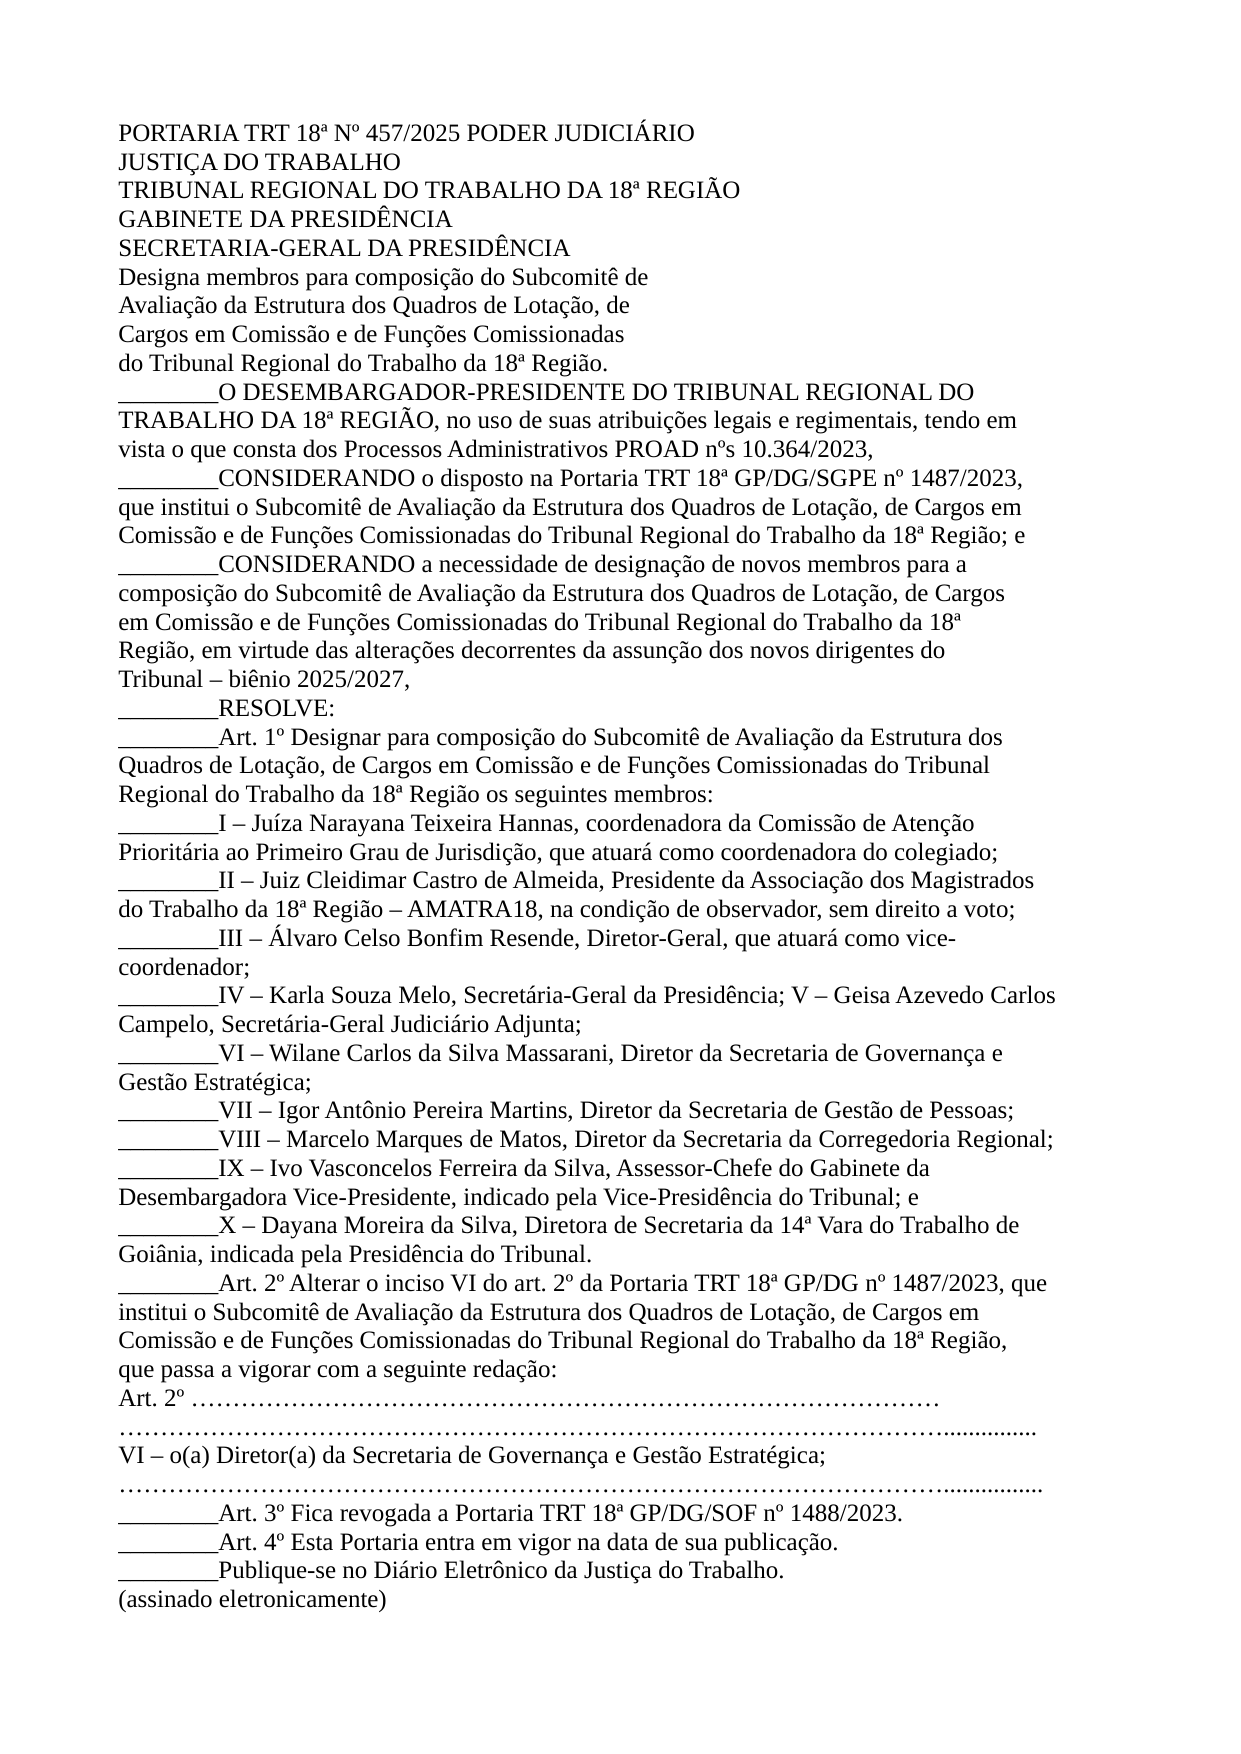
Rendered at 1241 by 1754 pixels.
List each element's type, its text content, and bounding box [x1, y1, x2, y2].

text TRIBUNAL REGIONAL DO TRABALHO DA 18ª REGIÃO [118, 176, 1122, 204]
text que passa a vigorar com a seguinte redação: [118, 1354, 1122, 1383]
text PORTARIA TRT 18ª Nº 457/2025 PODER JUDICIÁRIO [118, 118, 1122, 147]
text ________CONSIDERANDO o disposto na Portaria TRT 18ª GP/DG/SGPE nº 1487/2023, [118, 463, 1122, 492]
text ________VII – Igor Antônio Pereira Martins, Diretor da Secretaria de Gestão de Pessoas; [118, 1096, 1122, 1124]
text Prioritária ao Primeiro Grau de Jurisdição, que atuará como coordenadora do colegiado; [118, 837, 1122, 866]
text vista o que consta dos Processos Administrativos PROAD nºs 10.364/2023, [118, 434, 1122, 463]
text Cargos em Comissão e de Funções Comissionadas [118, 319, 1122, 348]
text ________II – Juiz Cleidimar Castro de Almeida, Presidente da Associação dos Magistrados [118, 866, 1122, 894]
text ________I – Juíza Narayana Teixeira Hannas, coordenadora da Comissão de Atenção [118, 808, 1122, 837]
text ________RESOLVE: [118, 693, 1122, 722]
text GABINETE DA PRESIDÊNCIA [118, 204, 1122, 233]
text que institui o Subcomitê de Avaliação da Estrutura dos Quadros de Lotação, de Cargos em [118, 492, 1122, 521]
text Regional do Trabalho da 18ª Região os seguintes membros: [118, 779, 1122, 808]
text Goiânia, indicada pela Presidência do Tribunal. [118, 1239, 1122, 1268]
text Comissão e de Funções Comissionadas do Tribunal Regional do Trabalho da 18ª Região, [118, 1326, 1122, 1354]
text ________IX – Ivo Vasconcelos Ferreira da Silva, Assessor-Chefe do Gabinete da [118, 1153, 1122, 1182]
text ________Art. 4º Esta Portaria entra em vigor na data de sua publicação. [118, 1527, 1122, 1556]
text ________III – Álvaro Celso Bonfim Resende, Diretor-Geral, que atuará como vice- [118, 923, 1122, 952]
text TRABALHO DA 18ª REGIÃO, no uso de suas atribuições legais e regimentais, tendo em [118, 406, 1122, 434]
text Gestão Estratégica; [118, 1067, 1122, 1096]
text Comissão e de Funções Comissionadas do Tribunal Regional do Trabalho da 18ª Região; e [118, 521, 1122, 549]
text ________VIII – Marcelo Marques de Matos, Diretor da Secretaria da Corregedoria Regional; [118, 1124, 1122, 1153]
text ________IV – Karla Souza Melo, Secretária-Geral da Presidência; V – Geisa Azevedo Carlos Campelo, Secretária-Geral Judiciário Adjunta; [118, 981, 1122, 1038]
text ………………………………………………………………………………………................ [118, 1469, 1122, 1498]
text coordenador; [118, 952, 1122, 981]
text Tribunal – biênio 2025/2027, [118, 664, 1122, 693]
text ________CONSIDERANDO a necessidade de designação de novos membros para a [118, 549, 1122, 578]
text VI – o(a) Diretor(a) da Secretaria de Governança e Gestão Estratégica; [118, 1441, 1122, 1469]
text ………………………………………………………………………………………............... [118, 1412, 1122, 1441]
text Desembargadora Vice-Presidente, indicado pela Vice-Presidência do Tribunal; e [118, 1182, 1122, 1211]
text ________Publique-se no Diário Eletrônico da Justiça do Trabalho. [118, 1556, 1122, 1584]
text institui o Subcomitê de Avaliação da Estrutura dos Quadros de Lotação, de Cargos em [118, 1297, 1122, 1326]
text Região, em virtude das alterações decorrentes da assunção dos novos dirigentes do [118, 636, 1122, 664]
text do Trabalho da 18ª Região – AMATRA18, na condição de observador, sem direito a voto; [118, 894, 1122, 923]
text ________Art. 2º Alterar o inciso VI do art. 2º da Portaria TRT 18ª GP/DG nº 1487/2023, que [118, 1268, 1122, 1297]
text SECRETARIA-GERAL DA PRESIDÊNCIA [118, 233, 1122, 262]
text em Comissão e de Funções Comissionadas do Tribunal Regional do Trabalho da 18ª [118, 607, 1122, 636]
text Quadros de Lotação, de Cargos em Comissão e de Funções Comissionadas do Tribunal [118, 751, 1122, 779]
text composição do Subcomitê de Avaliação da Estrutura dos Quadros de Lotação, de Cargos [118, 578, 1122, 607]
text ________O DESEMBARGADOR-PRESIDENTE DO TRIBUNAL REGIONAL DO [118, 377, 1122, 406]
text ________X – Dayana Moreira da Silva, Diretora de Secretaria da 14ª Vara do Trabalho de [118, 1211, 1122, 1239]
text ________Art. 3º Fica revogada a Portaria TRT 18ª GP/DG/SOF nº 1488/2023. [118, 1498, 1122, 1527]
text Avaliação da Estrutura dos Quadros de Lotação, de [118, 291, 1122, 319]
text (assinado eletronicamente) [118, 1584, 1122, 1613]
text JUSTIÇA DO TRABALHO [118, 147, 1122, 176]
text ________VI – Wilane Carlos da Silva Massarani, Diretor da Secretaria de Governança e [118, 1038, 1122, 1067]
text Designa membros para composição do Subcomitê de [118, 262, 1122, 291]
text Art. 2º ……………………………………………………………………………… [118, 1383, 1122, 1412]
text ________Art. 1º Designar para composição do Subcomitê de Avaliação da Estrutura dos [118, 722, 1122, 751]
text do Tribunal Regional do Trabalho da 18ª Região. [118, 348, 1122, 377]
